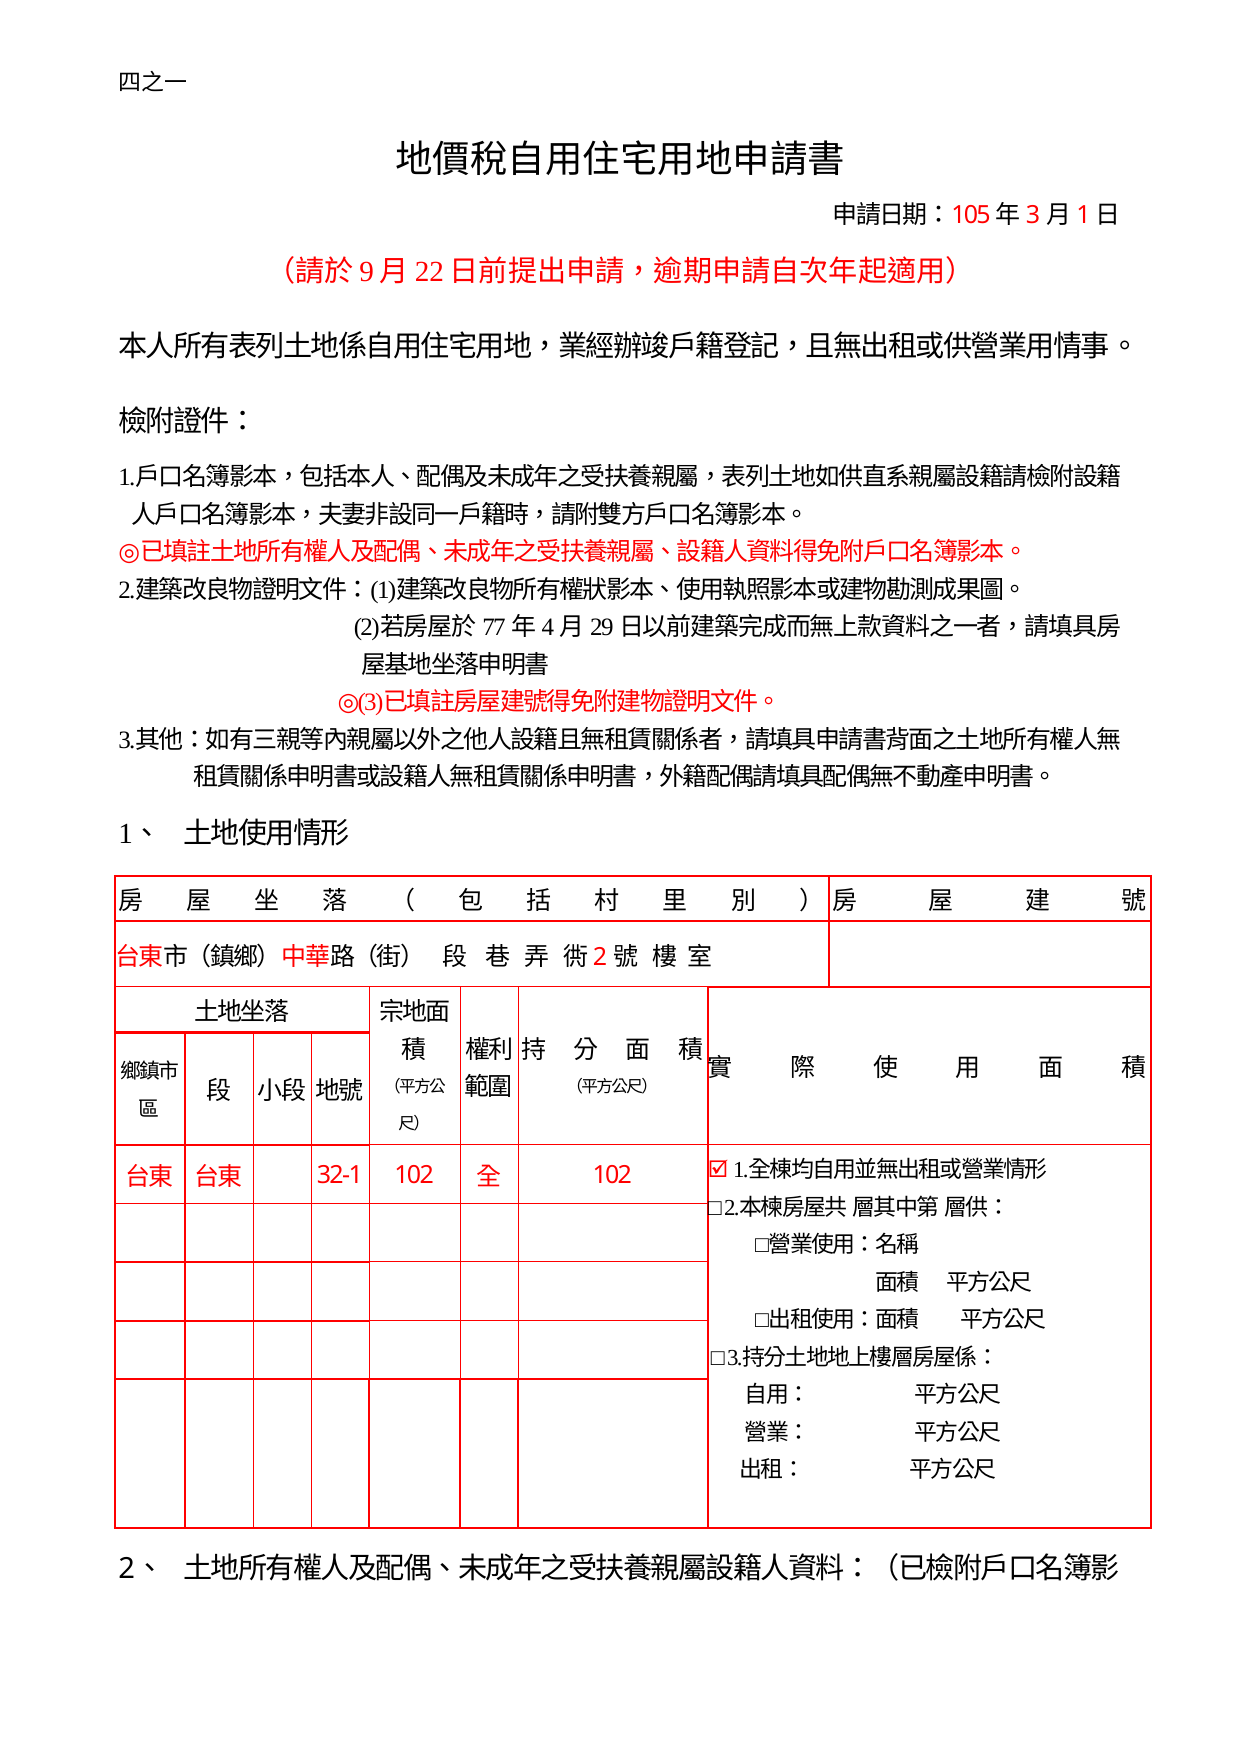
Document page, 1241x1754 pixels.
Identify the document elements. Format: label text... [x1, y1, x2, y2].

table_cell [370, 1204, 460, 1261]
table_cell 權利範圍 [461, 987, 518, 1144]
text 1.戶口名簿影本，包括本人、配偶及未成年之受扶養親屬，表列土地如供直系親屬設籍請檢附設籍人戶口名簿影本，夫妻非設同一戶籍時，請附雙方戶口名簿影本。 [118, 456, 1122, 531]
table_cell 宗地面積 （平方公尺） [370, 987, 460, 1144]
text (2)若房屋於77年4月29日以前建築完成而無上款資料之一者，請填具房屋基地坐落申明書 [350, 606, 1122, 681]
text ◎已填註土地所有權人及配偶、未成年之受扶養親屬、設籍人資料得免附戶口名簿影本。 [118, 531, 1122, 568]
table_cell 鄉鎮市區 [116, 1034, 184, 1144]
table_header 房屋坐落（包括村里別） [116, 877, 828, 920]
table_cell 地號 [312, 1034, 369, 1144]
table_cell 持分面積 （平方公尺） [519, 987, 707, 1144]
text （請於9月22日前提出申請，逾期申請自次年起適用） [118, 231, 1122, 306]
table_cell 全 [461, 1145, 518, 1202]
table_cell [461, 1262, 518, 1319]
table_cell 102 [519, 1145, 707, 1202]
table_cell [116, 1204, 184, 1261]
table_cell [519, 1204, 707, 1261]
table_cell [519, 1321, 707, 1378]
text ◎(3)已填註房屋建號得免附建物證明文件。 [323, 681, 1122, 718]
table_cell [254, 1263, 311, 1319]
table_header 四之一 [115, 62, 303, 118]
table_cell [461, 1321, 518, 1378]
text 2.建築改良物證明文件：(1)建築改良物所有權狀影本、使用執照影本或建物勘測成果圖。 [118, 568, 1122, 606]
table_cell [186, 1263, 253, 1319]
table_cell [116, 1322, 184, 1378]
table_cell 台東市（鎮鄉）中華路（街） 段 巷 弄 衖 2 號 樓 室 [116, 922, 828, 986]
table_cell [254, 1146, 311, 1202]
text 申請日期：105年3 月1日 [124, 193, 1122, 231]
list 土地所有權人及配偶、未成年之受扶養親屬設籍人資料：（已檢附戶口名簿影 [118, 1529, 1122, 1604]
table_cell [312, 1263, 369, 1319]
table_cell [186, 1322, 253, 1378]
table_cell 實際使用面積 [709, 988, 1150, 1144]
table_cell [370, 1262, 460, 1319]
table_cell [370, 1321, 460, 1378]
table_cell [254, 1322, 311, 1378]
table_cell [186, 1204, 253, 1261]
table_cell [370, 1380, 459, 1527]
table_cell 102 [370, 1145, 460, 1202]
table_cell [186, 1380, 253, 1527]
table_cell [830, 922, 1150, 986]
text 3.其他：如有三親等內親屬以外之他人設籍且無租賃關係者，請填具申請書背面之土地所有權人無租賃關係申明書或設籍人無租賃關係申明書，外籍配偶請填具配偶無不動產申明書。 [118, 718, 1122, 793]
table_cell [461, 1204, 518, 1261]
table_cell [312, 1204, 369, 1261]
table_header 房屋建號 [830, 877, 1150, 920]
table_cell [254, 1380, 311, 1527]
table_cell  1.全棟均自用並無出租或營業情形 □ 2.本楝房屋共 層其中第 層供： □營業使用：名稱 面積 平方公尺 □出租使用：面積 平方公尺 □ 3.持分土地地上樓層房屋係： 自用： 平方公尺 營業： 平方公尺 出租： 平方公尺 [709, 1145, 1150, 1527]
text 檢附證件： [118, 381, 1122, 456]
list 土地使用情形 [118, 793, 1122, 868]
table_cell 段 [186, 1034, 253, 1144]
table_cell 土地坐落 [116, 987, 369, 1031]
table_cell [116, 1263, 184, 1319]
table_cell 32-1 [312, 1146, 369, 1202]
table_cell 台東 [186, 1146, 253, 1202]
table_cell 小段 [254, 1034, 311, 1144]
table_cell 台東 [116, 1146, 184, 1202]
table_cell [519, 1380, 707, 1527]
text 本人所有表列土地係自用住宅用地，業經辦竣戶籍登記，且無出租或供營業用情事。 [118, 306, 1122, 381]
table_cell [254, 1204, 311, 1261]
table_cell [461, 1380, 517, 1527]
text 地價稅自用住宅用地申請書 [118, 118, 1122, 193]
table_cell [519, 1262, 707, 1319]
table_cell [312, 1322, 369, 1378]
table_cell [116, 1380, 184, 1527]
table_cell [312, 1380, 368, 1527]
